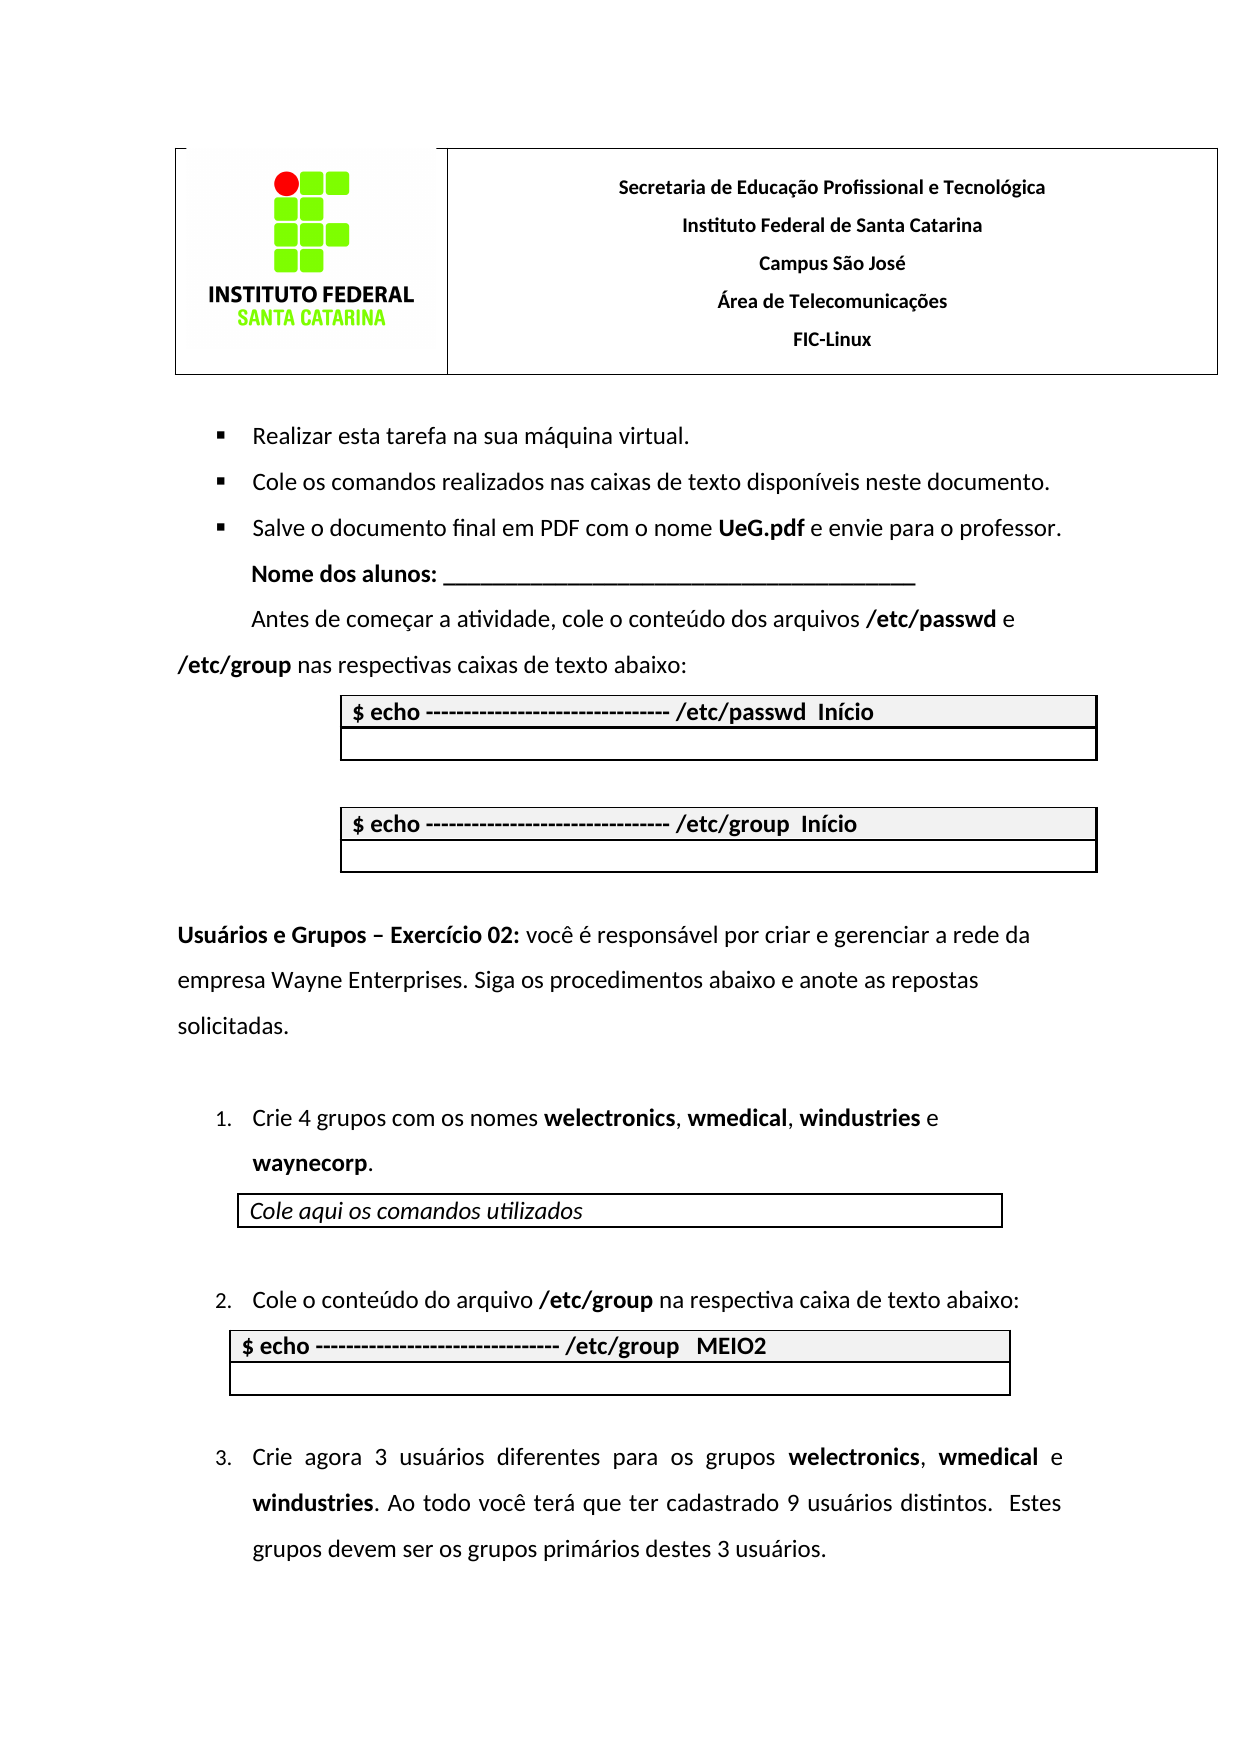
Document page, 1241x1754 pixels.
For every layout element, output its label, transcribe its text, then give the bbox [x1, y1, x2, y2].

table_header [176, 149, 447, 374]
table_header $ echo -------------------------------- /etc/group Início [342, 808, 1095, 838]
list Crie 4 grupos com os nomes welectronics, wmedical, windustries e waynecorp. [215, 1102, 1063, 1178]
table_header $ echo -------------------------------- /etc/passwd Início [342, 696, 1095, 726]
table_cell [342, 841, 1095, 871]
list Cole os comandos realizados nas caixas de texto disponíveis neste documento. [215, 466, 1063, 497]
list Crie agora 3 usuários diferentes para os grupos welectronics, wmedical e windustries. Ao todo você terá que ter cadastrado 9 usuários distintos. Estes grupos devem ser os grupos primários destes 3 usuários. [215, 1441, 1063, 1563]
text Antes de começar a atividade, cole o conteúdo dos arquivos /etc/passwd e /etc/group nas respectivas caixas de texto abaixo: [177, 603, 1063, 680]
table_header Cole aqui os comandos utilizados [239, 1195, 1001, 1226]
table_cell [342, 729, 1095, 759]
list Salve o documento final em PDF com o nome UeG.pdf e envie para o professor. [215, 512, 1063, 542]
table_header $ echo -------------------------------- /etc/group MEIO2 [231, 1331, 1009, 1361]
text Nome dos alunos: ______________________________________ [177, 558, 1063, 588]
list Realizar esta tarefa na sua máquina virtual. [215, 421, 1063, 451]
picture [186, 148, 437, 349]
text Usuários e Grupos – Exercício 02: você é responsável por criar e gerenciar a rede da empresa Wayne Enterprises. Siga os procedimentos abaixo e anote as repostas solicitadas. [177, 919, 1063, 1041]
list Cole o conteúdo do arquivo /etc/group na respectiva caixa de texto abaixo: [215, 1284, 1063, 1314]
table_cell [231, 1363, 1009, 1394]
table_header Secretaria de Educação Profissional e Tecnológica Instituto Federal de Santa Catarina Campus São José Área de Telecomunicações FIC-Linux [448, 149, 1217, 374]
